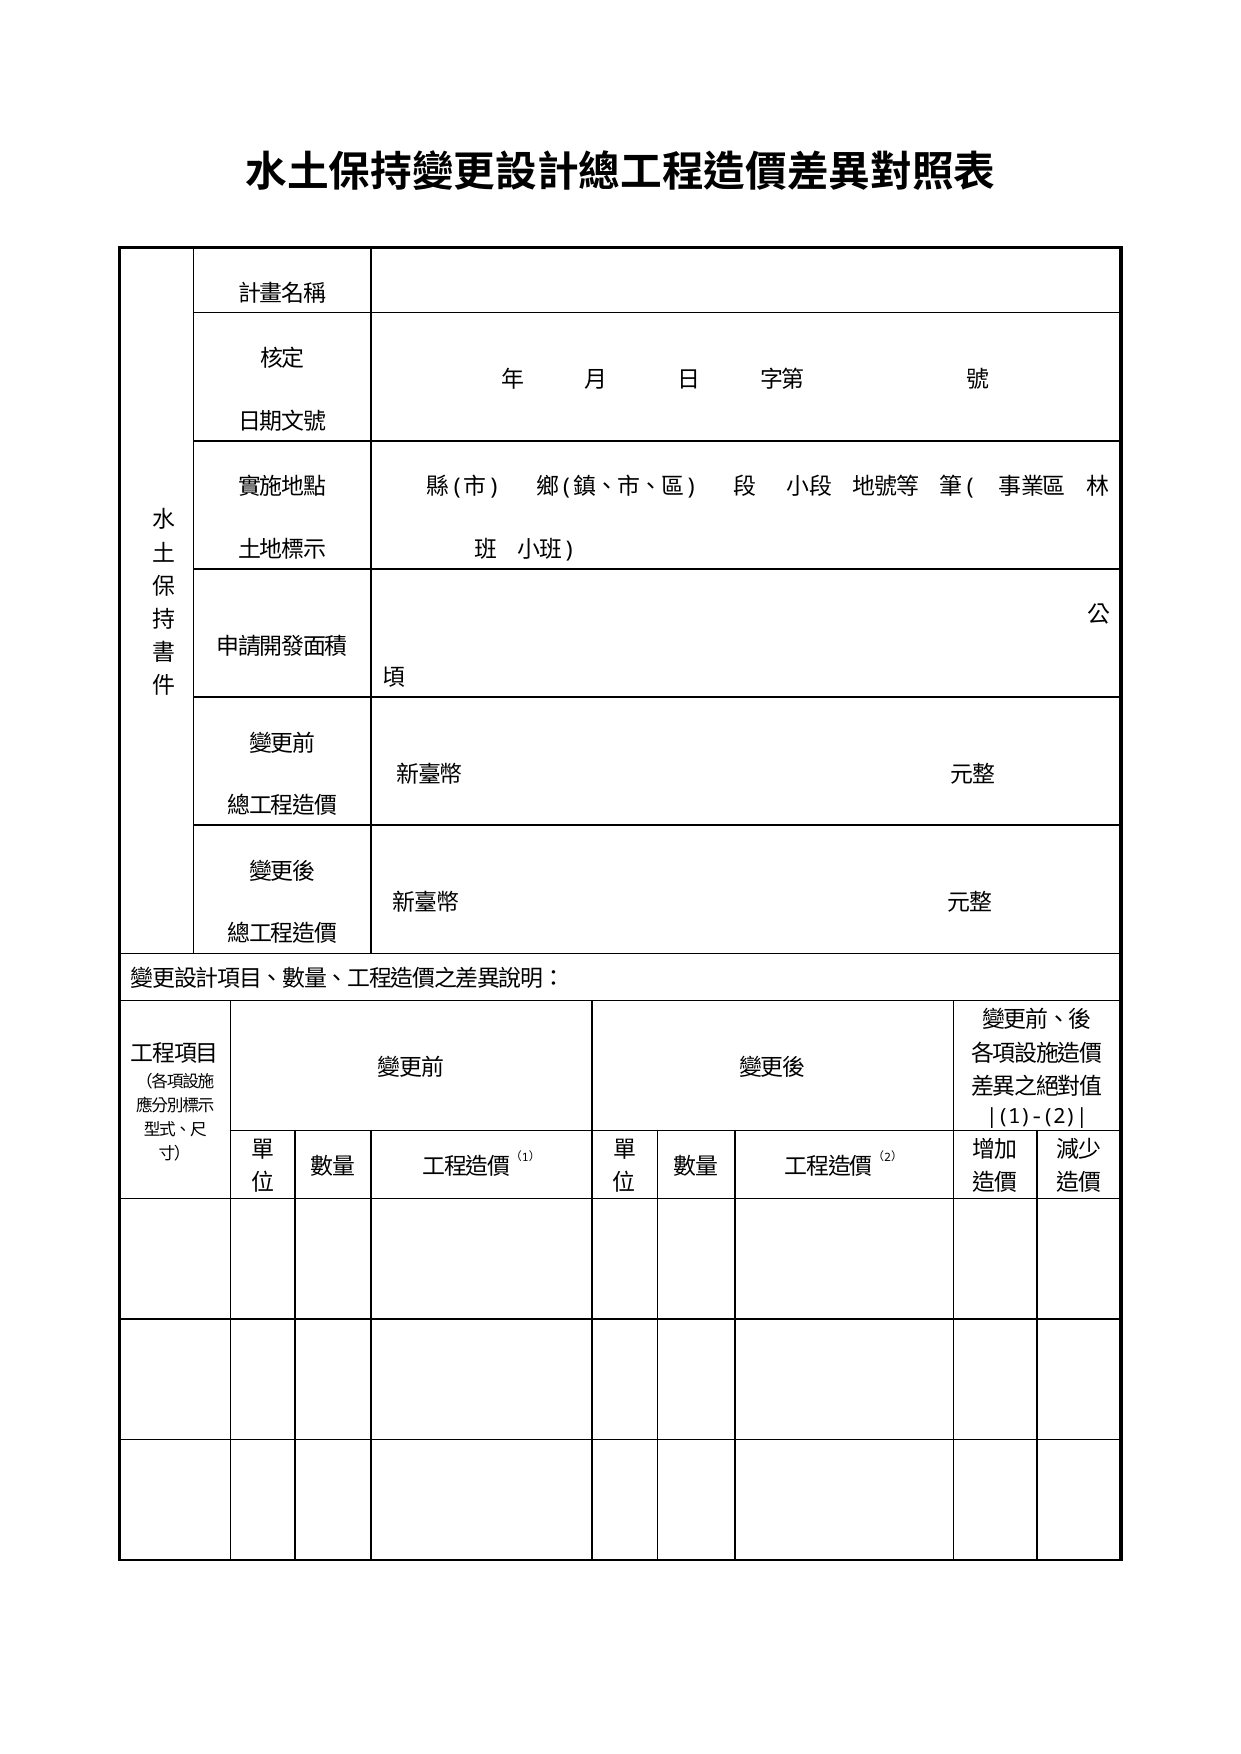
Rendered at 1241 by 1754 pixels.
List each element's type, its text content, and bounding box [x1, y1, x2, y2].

table_cell [372, 1199, 591, 1318]
table_cell 變更前 總工程造價 [194, 698, 370, 824]
table_cell 申請開發面積 [194, 570, 370, 696]
table_cell [593, 1440, 657, 1559]
table_cell 變更後 [593, 1001, 953, 1129]
table_cell 減少 造價 [1038, 1131, 1119, 1197]
table_cell 縣(市) 鄉(鎮、市、區) 段 小段 地號等 筆( 事業區 林班 小班) [372, 442, 1119, 568]
table_cell 實施地點 土地標示 [194, 442, 370, 568]
table_cell [296, 1199, 370, 1318]
table_header [878, 249, 1119, 312]
table_cell 工程項目 （各項設施應分別標示型式、尺寸） [121, 1001, 230, 1197]
table_header 計畫名稱 [194, 249, 370, 312]
table_cell [593, 1199, 657, 1318]
table_cell 變更前 [231, 1001, 591, 1129]
text 水土保持變更設計總工程造價差異對照表 [118, 127, 1122, 189]
table_cell 核定 日期文號 [194, 313, 370, 440]
table_cell [658, 1199, 734, 1318]
table_cell [372, 1440, 591, 1559]
table_cell 變更前、後 各項設施造價 差異之絕對值 |(1)-(2)| [954, 1001, 1119, 1129]
table_cell [296, 1440, 370, 1559]
table_cell [231, 1199, 294, 1318]
table_cell [296, 1320, 370, 1438]
table_cell 年 月 日 字第 號 [372, 313, 1119, 440]
table_cell [1038, 1440, 1119, 1559]
table_cell [121, 1320, 230, 1438]
table_cell [954, 1199, 1036, 1318]
table_cell 工程造價（1） [372, 1131, 591, 1197]
table_cell [736, 1320, 953, 1438]
table_cell 工程造價（2） [736, 1131, 953, 1197]
table_cell 數量 [296, 1131, 370, 1197]
table_cell 公頃 [372, 570, 1119, 696]
table_cell 變更設計項目、數量、工程造價之差異說明： [121, 954, 1119, 1000]
table_cell 單位 [593, 1131, 657, 1197]
table_cell [231, 1320, 294, 1438]
table_cell [736, 1199, 953, 1318]
table_cell 變更後 總工程造價 [194, 826, 370, 952]
table_cell [1038, 1320, 1119, 1438]
table_cell [121, 1199, 230, 1318]
table_cell [1038, 1199, 1119, 1318]
table_cell 數量 [658, 1131, 734, 1197]
table_cell [736, 1440, 953, 1559]
table_cell 增加 造價 [954, 1131, 1036, 1197]
table_cell 新臺幣 元整 [372, 826, 1119, 952]
table_cell [231, 1440, 294, 1559]
table_cell 單位 [231, 1131, 294, 1197]
table_cell [658, 1440, 734, 1559]
table_cell [954, 1320, 1036, 1438]
table_header 水土保持書件 [121, 249, 193, 952]
table_cell 新臺幣 元整 [372, 698, 1119, 824]
table_cell [658, 1320, 734, 1438]
table_cell [593, 1320, 657, 1438]
table_cell [121, 1440, 230, 1559]
table_cell [954, 1440, 1036, 1559]
table_cell [372, 1320, 591, 1438]
table_header [372, 249, 877, 312]
